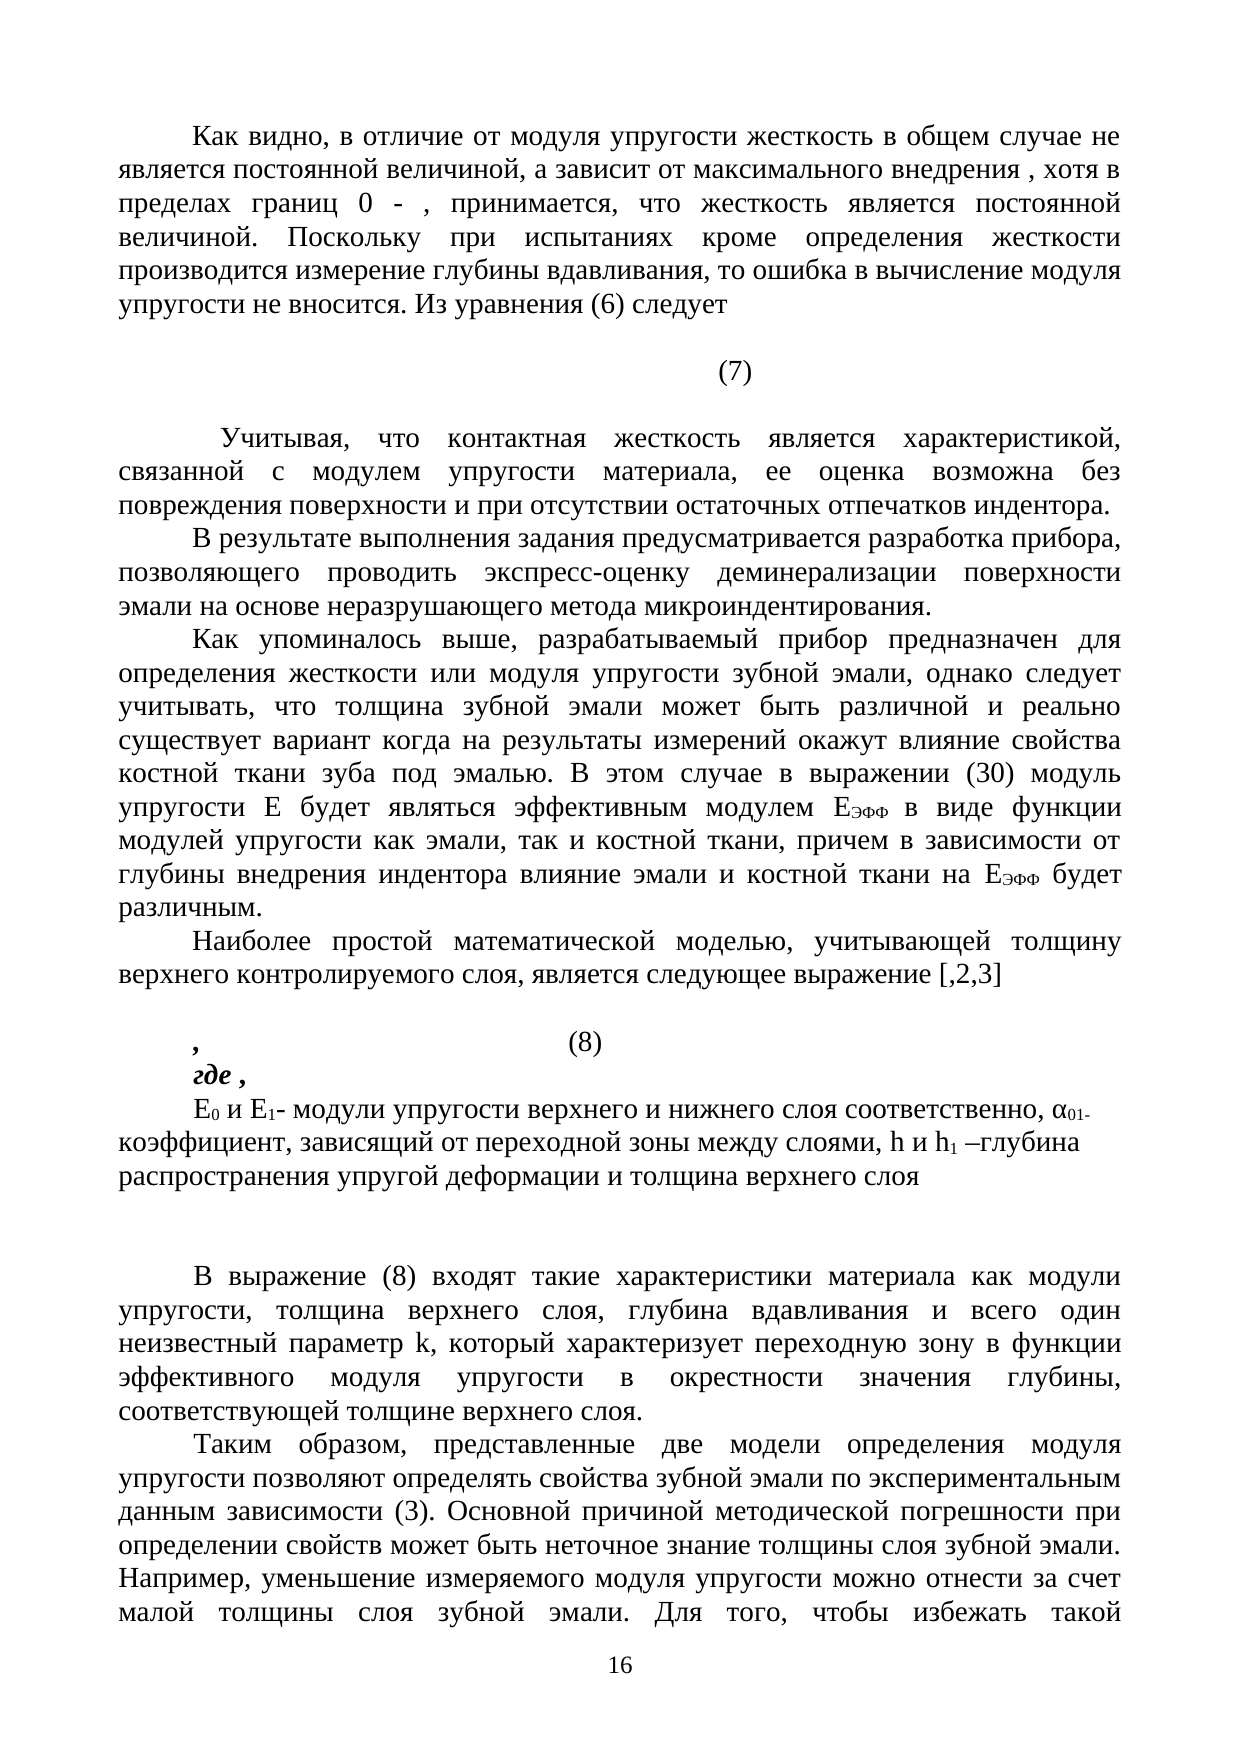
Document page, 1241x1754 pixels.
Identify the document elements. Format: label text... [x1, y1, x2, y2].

text Как видно, в отличие от модуля упругости жесткость в общем случае не является постоянной величиной, а зависит от максимального внедрения , хотя в пределах границ 0 - , принимается, что жесткость является постоянной величиной. Поскольку при испытаниях кроме определения жесткости производится измерение глубины вдавливания, то ошибка в вычисление модуля упругости не вносится. Из уравнения (6) следует [118, 118, 1122, 319]
text Таким образом, представленные две модели определения модуля упругости позволяют определять свойства зубной эмали по экспериментальным данным зависимости (3). Основной причиной методической погрешности при определении свойств может быть неточное знание толщины слоя зубной эмали. Например, уменьшение измеряемого модуля упругости можно отнести за счет малой толщины слоя зубной эмали. Для того, чтобы избежать такой [118, 1426, 1122, 1627]
text В результате выполнения задания предусматривается разработка прибора, позволяющего проводить экспресс-оценку деминерализации поверхности эмали на основе неразрушающего метода микроиндентирования. [118, 521, 1122, 621]
text Учитывая, что контактная жесткость является характеристикой, связанной с модулем упругости материала, ее оценка возможна без повреждения поверхности и при отсутствии остаточных отпечатков индентора. [118, 420, 1122, 521]
text где , [118, 1057, 1122, 1091]
text Наиболее простой математической моделью, учитывающей толщину верхнего контролируемого слоя, является следующее выражение [,2,3] [118, 923, 1122, 990]
text E0 и Е1- модули упругости верхнего и нижнего слоя соответственно, α01-коэффициент, зависящий от переходной зоны между слоями, h и h1 –глубина распространения упругой деформации и толщина верхнего слоя [118, 1091, 1122, 1191]
text В выражение (8) входят такие характеристики материала как модули упругости, толщина верхнего слоя, глубина вдавливания и всего один неизвестный параметр k, который характеризует переходную зону в функции эффективного модуля упругости в окрестности значения глубины, соответствующей толщине верхнего слоя. [118, 1258, 1122, 1426]
text Как упоминалось выше, разрабатываемый прибор предназначен для определения жесткости или модуля упругости зубной эмали, однако следует учитывать, что толщина зубной эмали может быть различной и реально существует вариант когда на результаты измерений окажут влияние свойства костной ткани зуба под эмалью. В этом случае в выражении (30) модуль упругости Е будет являться эффективным модулем Еэфф в виде функции модулей упругости как эмали, так и костной ткани, причем в зависимости от глубины внедрения индентора влияние эмали и костной ткани на Еэфф будет различным. [118, 621, 1122, 923]
text (7) [118, 353, 1122, 386]
text , (8) [118, 1024, 1122, 1057]
